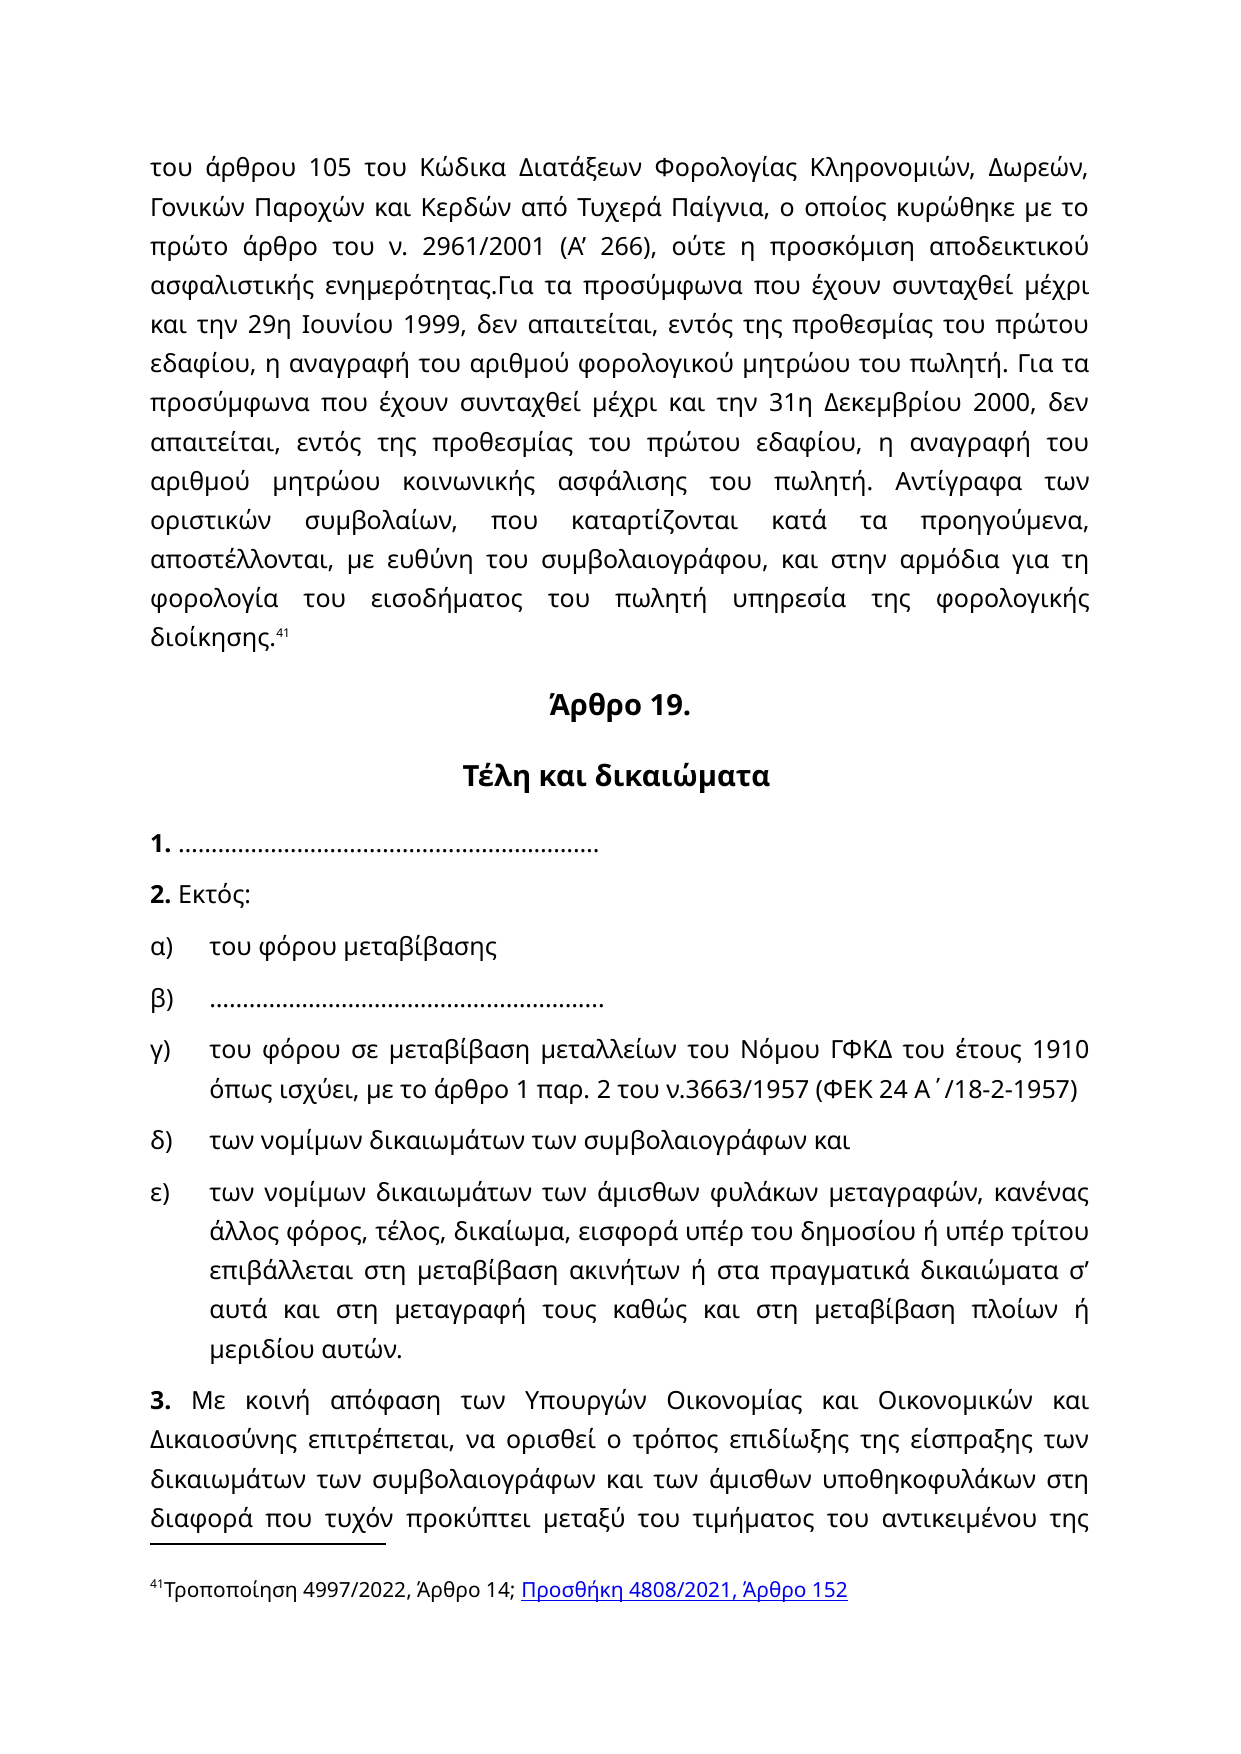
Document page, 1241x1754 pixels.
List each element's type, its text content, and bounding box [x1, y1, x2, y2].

text του άρθρου 105 του Κώδικα Διατάξεων Φορολογίας Κληρονομιών, Δωρεών, Γονικών Παροχών και Κερδών από Τυχερά Παίγνια, ο οποίος κυρώθηκε με το πρώτο άρθρο του ν. 2961/2001 (Α’ 266), ούτε η προσκόμιση αποδεικτικού ασφαλιστικής ενημερότητας.Για τα προσύμφωνα που έχουν συνταχθεί μέχρι και την 29η Ιουνίου 1999, δεν απαιτείται, εντός της προθεσμίας του πρώτου εδαφίου, η αναγραφή του αριθμού φορολογικού μητρώου του πωλητή. Για τα προσύμφωνα που έχουν συνταχθεί μέχρι και την 31η Δεκεμβρίου 2000, δεν απαιτείται, εντός της προθεσμίας του πρώτου εδαφίου, η αναγραφή του αριθμού μητρώου κοινωνικής ασφάλισης του πωλητή. Αντίγραφα των οριστικών συμβολαίων, που καταρτίζονται κατά τα προηγούμενα, αποστέλλονται, με ευθύνη του συμβολαιογράφου, και στην αρμόδια για τη φορολογία του εισοδήματος του πωλητή υπηρεσία της φορολογικής διοίκησης. [150, 150, 1090, 654]
subtitle Άρθρο 19. [150, 684, 1090, 724]
subtitle Τέλη και δικαιώματα [150, 755, 1090, 794]
list ε) των νομίμων δικαιωμάτων των άμισθων φυλάκων μεταγραφών, κανένας άλλος φόρος, τέλος, δικαίωμα, εισφορά υπέρ του δημοσίου ή υπέρ τρίτου επιβάλλεται στη μεταβίβαση ακινήτων ή στα πραγματικά δικαιώματα σ’ αυτά και στη μεταγραφή τους καθώς και στη μεταβίβαση πλοίων ή μεριδίου αυτών. [150, 1174, 1090, 1365]
text 1. ………………………………………………………. [150, 825, 1090, 859]
list δ) των νομίμων δικαιωμάτων των συμβολαιογράφων και [150, 1123, 1090, 1157]
text 3. Με κοινή απόφαση των Υπουργών Οικονομίας και Οικονομικών και Δικαιοσύνης επιτρέπεται, να ορισθεί ο τρόπος επιδίωξης της είσπραξης των δικαιωμάτων των συμβολαιογράφων και των άμισθων υποθηκοφυλάκων στη διαφορά που τυχόν προκύπτει μεταξύ του τιμήματος του αντικειμένου της [150, 1383, 1090, 1534]
text Τροποποίηση 4997/2022, Άρθρο 14; Προσθήκη 4808/2021, Άρθρο 152 [150, 1576, 1090, 1604]
text 2. Εκτός: [150, 877, 1090, 911]
list α) του φόρου μεταβίβασης [150, 929, 1090, 963]
list γ) του φόρου σε μεταβίβαση μεταλλείων του Νόμου ΓΦΚΔ του έτους 1910 όπως ισχύει, με το άρθρο 1 παρ. 2 του ν.3663/1957 (ΦΕΚ 24 Α΄/18-2-1957) [150, 1032, 1090, 1105]
list β) …………………………………………………... [150, 980, 1090, 1014]
